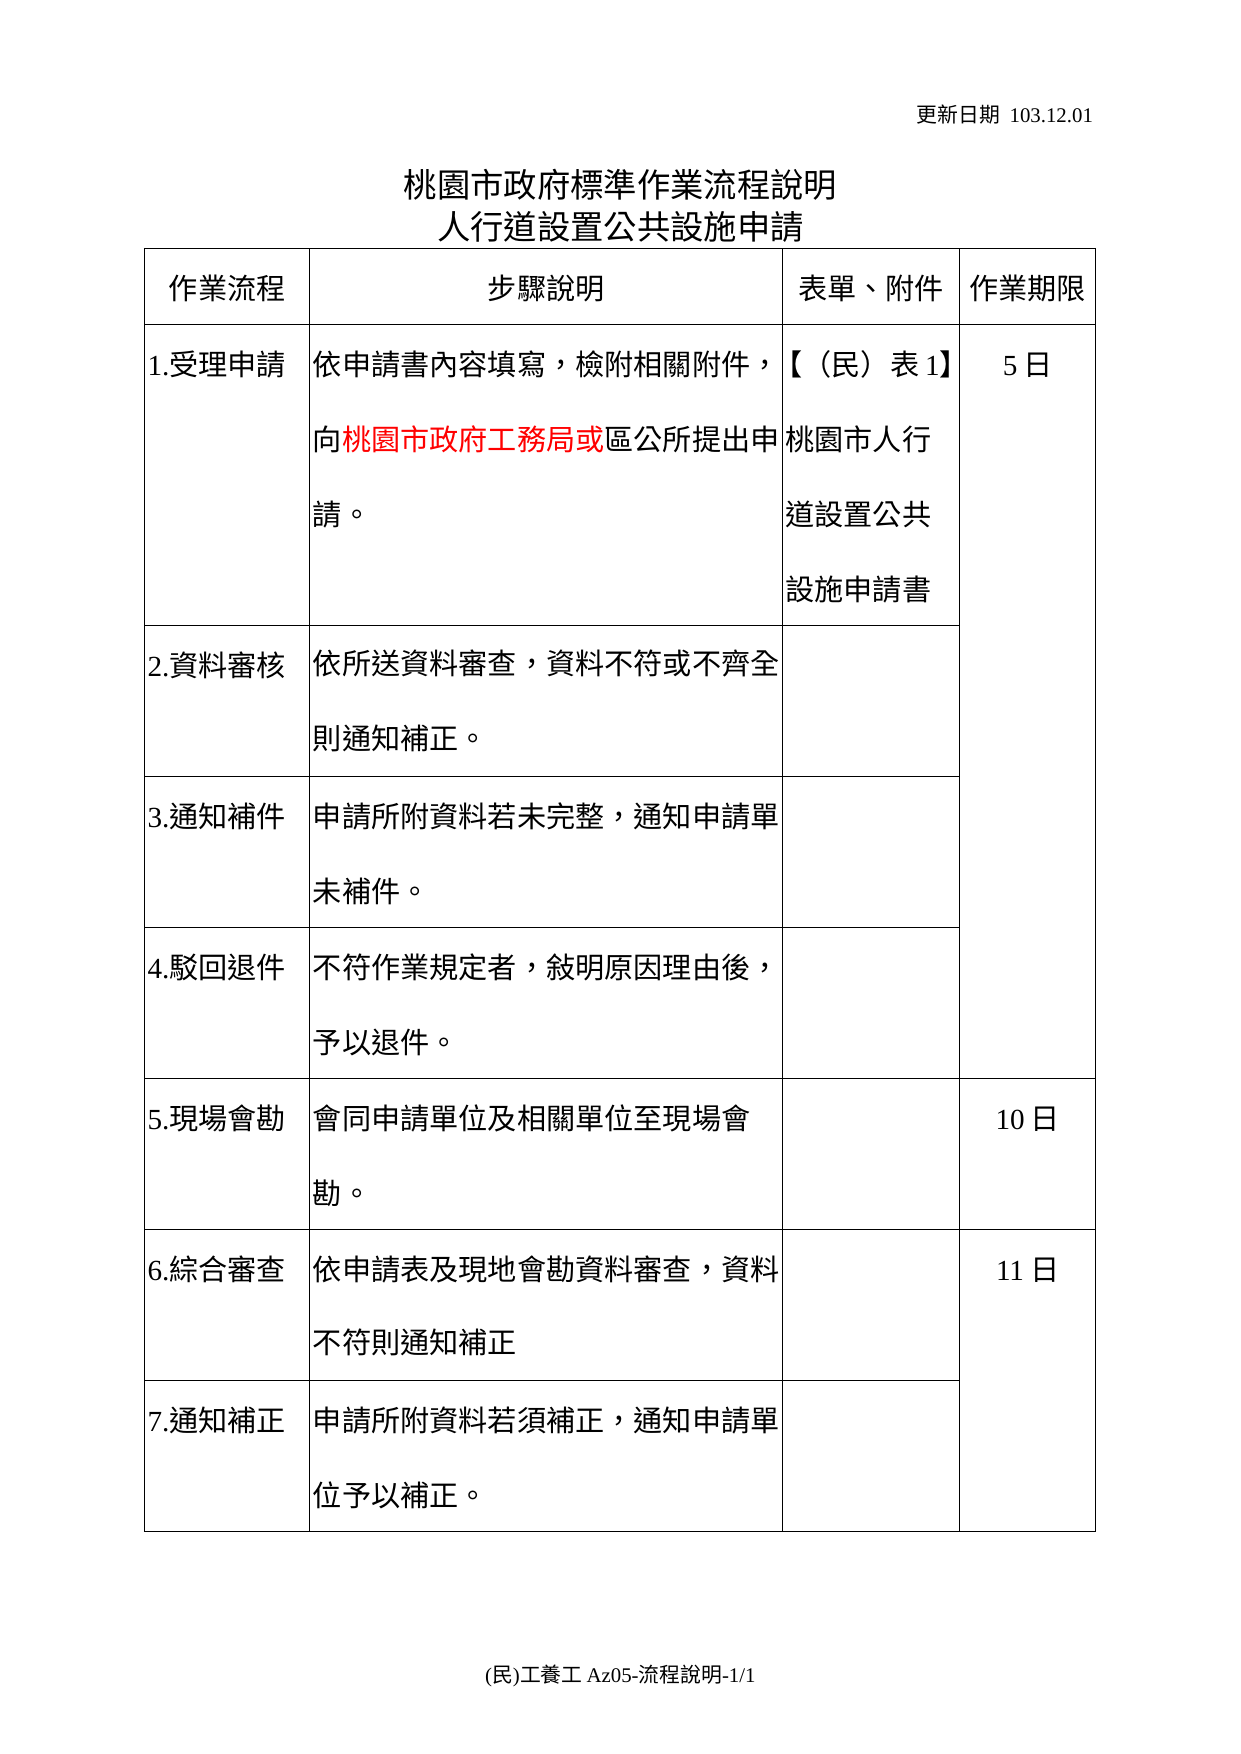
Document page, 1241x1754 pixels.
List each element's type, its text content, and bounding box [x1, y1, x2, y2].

text 桃園市政府標準作業流程說明 [148, 164, 1092, 206]
table_cell 申請所附資料若須補正，通知申請單位予以補正。 [310, 1381, 782, 1531]
table_header 步驟說明 [310, 249, 782, 324]
table_cell 4.駁回退件 [145, 928, 309, 1078]
table_cell [783, 1381, 959, 1531]
table_header 表單、附件 [783, 249, 959, 324]
table_cell 6.綜合審查 [145, 1230, 309, 1380]
table_cell 不符作業規定者，敍明原因理由後，予以退件。 [310, 928, 782, 1078]
table_cell 7.通知補正 [145, 1381, 309, 1531]
table_cell 3.通知補件 [145, 777, 309, 927]
table_cell [783, 626, 959, 776]
table_cell 10日 [960, 1079, 1095, 1229]
table_cell 【（民）表1】桃園市人行道設置公共設施申請書 [783, 325, 959, 625]
table_cell [783, 1230, 959, 1380]
table_cell 5.現場會勘 [145, 1079, 309, 1229]
table_cell 2.資料審核 [145, 626, 309, 776]
table_cell 1.受理申請 [145, 325, 309, 625]
table_cell 5日 [960, 325, 1095, 1078]
table_cell 申請所附資料若未完整，通知申請單未補件。 [310, 777, 782, 927]
table_cell 依申請書內容填寫，檢附相關附件，向桃園市政府工務局或區公所提出申請。 [310, 325, 782, 625]
table_cell 依所送資料審查，資料不符或不齊全則通知補正。 [310, 626, 782, 776]
table_cell [783, 777, 959, 927]
table_cell 11日 [960, 1230, 1095, 1531]
table_header 作業期限 [960, 249, 1095, 324]
table_cell 會同申請單位及相關單位至現場會勘。 [310, 1079, 782, 1229]
table_cell 依申請表及現地會勘資料審查，資料不符則通知補正 [310, 1230, 782, 1380]
table_cell [783, 928, 959, 1078]
table_header 作業流程 [145, 249, 309, 324]
table_cell [783, 1079, 959, 1229]
text 人行道設置公共設施申請 [148, 206, 1092, 248]
